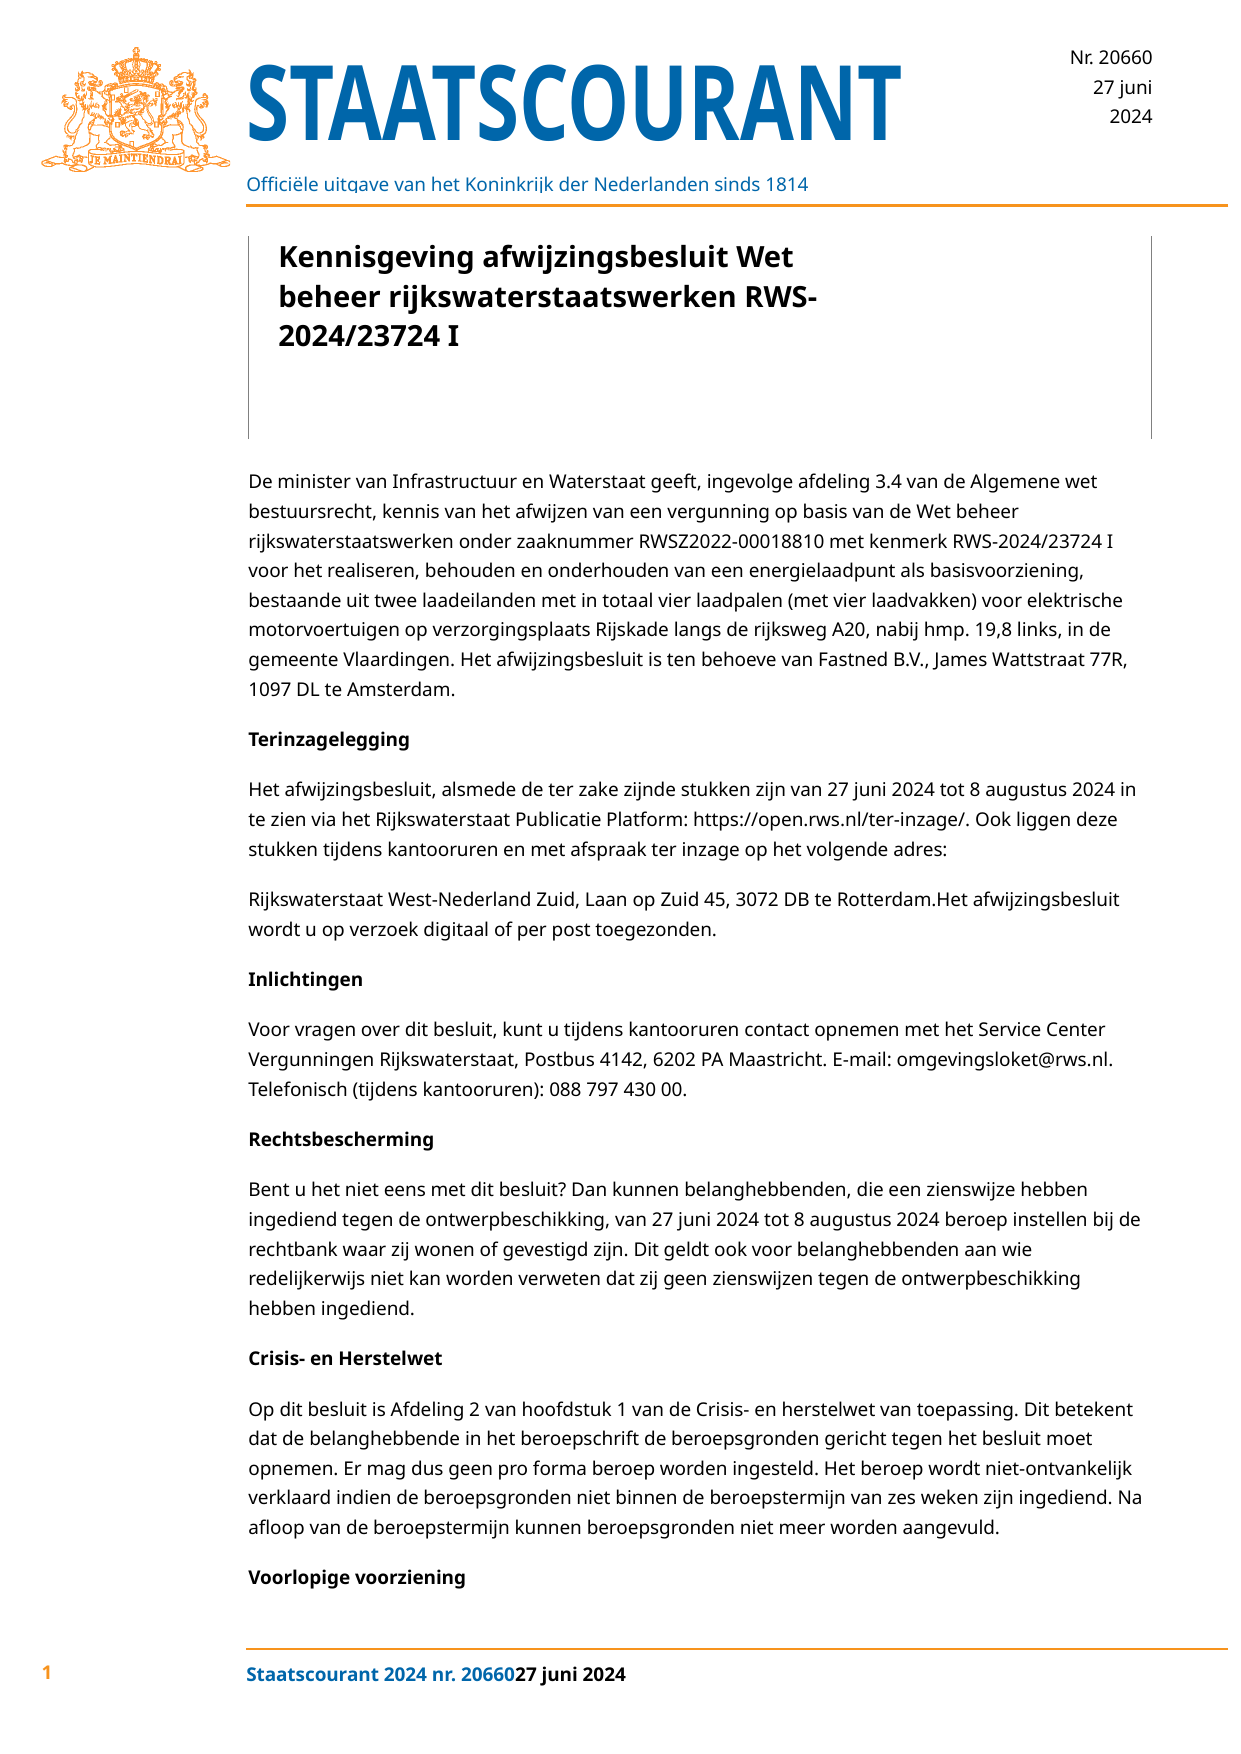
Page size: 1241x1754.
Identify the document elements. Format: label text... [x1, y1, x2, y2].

text Inlichtingen [248, 966, 1152, 992]
table_header [850, 236, 912, 413]
text Crisis- en Herstelwet [248, 1345, 1152, 1371]
table_header [850, 414, 1151, 439]
text Rechtsbescherming [248, 1126, 1152, 1152]
text Op dit besluit is Afdeling 2 van hoofdstuk 1 van de Crisis- en herstelwet van toepassing. Dit betekent dat de belanghebbende in het beroepschrift de beroepsgronden gericht tegen het besluit moet opnemen. Er mag dus geen pro forma beroep worden ingesteld. Het beroep wordt niet-ontvankelijk verklaard indien de beroepsgronden niet binnen de beroepstermijn van zes weken zijn ingediend. Na afloop van de beroepstermijn kunnen beroepsgronden niet meer worden aangevuld. [248, 1396, 1152, 1540]
text Voorlopige voorziening [248, 1564, 1152, 1590]
picture [912, 236, 1090, 414]
text Terinzagelegging [248, 726, 1152, 752]
text Bent u het niet eens met dit besluit? Dan kunnen belanghebbenden, die een zienswijze hebben ingediend tegen de ontwerpbeschikking, van 27 juni 2024 tot 8 augustus 2024 beroep instellen bij de rechtbank waar zij wonen of gevestigd zijn. Dit geldt ook voor belanghebbenden aan wie redelijkerwijs niet kan worden verweten dat zij geen zienswijzen tegen de ontwerpbeschikking hebben ingediend. [248, 1177, 1152, 1321]
picture [41, 47, 231, 172]
text De minister van Infrastructuur en Waterstaat geeft, ingevolge afdeling 3.4 van de Algemene wet bestuursrecht, kennis van het afwijzen van een vergunning op basis van de Wet beheer rijkswaterstaatswerken onder zaaknummer RWSZ2022-00018810 met kenmerk RWS-2024/23724 I voor het realiseren, behouden en onderhouden van een energielaadpunt als basisvoorziening, bestaande uit twee laadeilanden met in totaal vier laadpalen (met vier laadvakken) voor elektrische motorvoertuigen op verzorgingsplaats Rijskade langs de rijksweg A20, nabij hmp. 19,8 links, in de gemeente Vlaardingen. Het afwijzingsbesluit is ten behoeve van Fastned B.V., James Wattstraat 77R, 1097 DL te Amsterdam. [248, 469, 1152, 701]
text Rijkswaterstaat West-Nederland Zuid, Laan op Zuid 45, 3072 DB te Rotterdam.Het afwijzingsbesluit wordt u op verzoek digitaal of per post toegezonden. [248, 886, 1152, 941]
table_header Kennisgeving afwijzingsbesluit Wet beheer rijkswaterstaatswerken RWS-2024/23724 I [249, 236, 850, 439]
text Het afwijzingsbesluit, alsmede de ter zake zijnde stukken zijn van 27 juni 2024 tot 8 augustus 2024 in te zien via het Rijkswaterstaat Publicatie Platform: https://open.rws.nl/ter-inzage/. Ook liggen deze stukken tijdens kantooruren en met afspraak ter inzage op het volgende adres: [248, 777, 1152, 861]
table_header [1090, 236, 1151, 413]
text Voor vragen over dit besluit, kunt u tijdens kantooruren contact opnemen met het Service Center Vergunningen Rijkswaterstaat, Postbus 4142, 6202 PA Maastricht. E-mail: omgevingsloket@rws.nl. Telefonisch (tijdens kantooruren): 088 797 430 00. [248, 1017, 1152, 1101]
